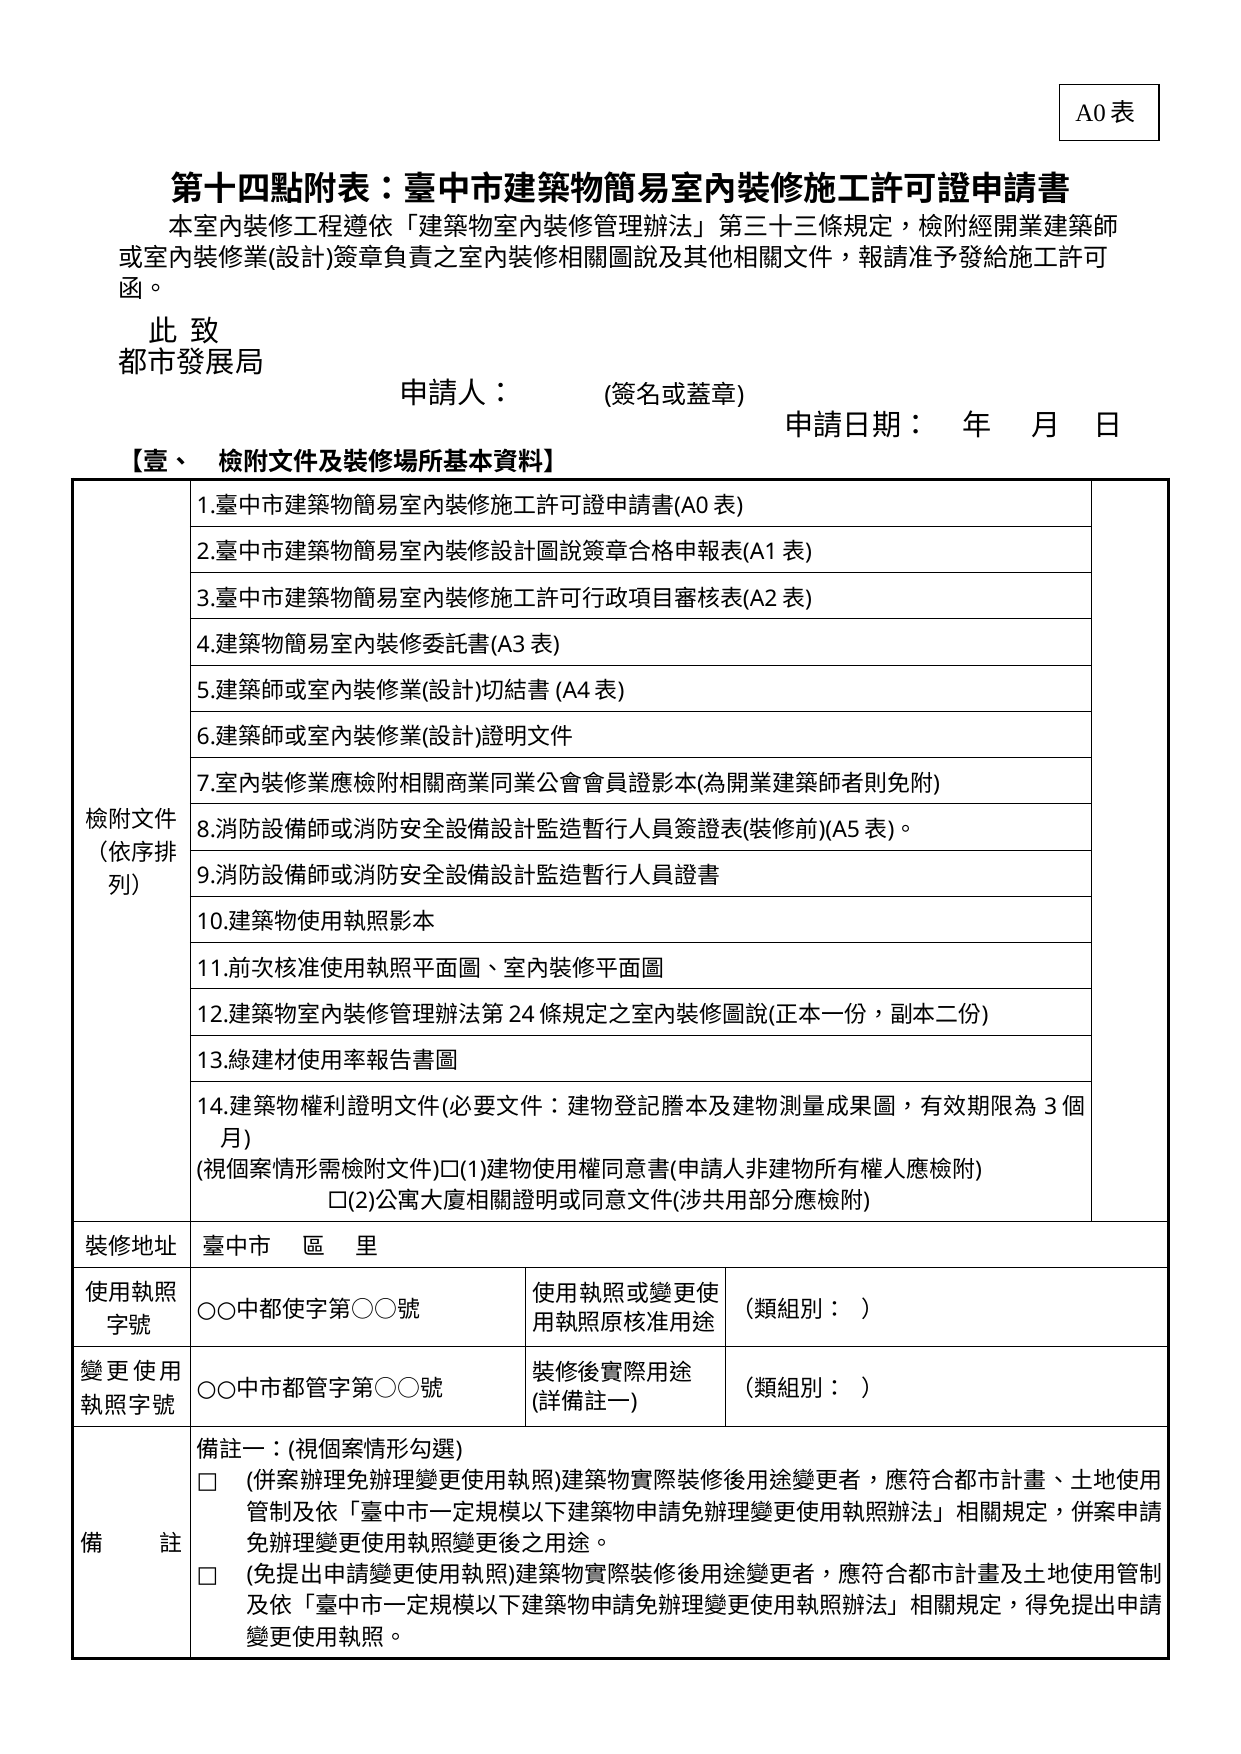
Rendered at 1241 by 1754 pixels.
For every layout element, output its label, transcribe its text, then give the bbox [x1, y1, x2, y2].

text 申請人： (簽名或蓋章) [118, 379, 1122, 410]
text 申請日期： 年 月 日 [118, 410, 1122, 441]
table_cell 裝修後實際用途 (詳備註一) [526, 1347, 725, 1426]
table_cell ○○中市都管字第○○號 [191, 1347, 525, 1426]
list 檢附文件及裝修場所基本資料】 [118, 441, 1122, 477]
table_cell （類組別： ） [726, 1347, 1167, 1426]
table_cell 13.綠建材使用率報告書圖 [191, 1036, 1091, 1081]
table_cell 使用執照或變更使用執照原核准用途 [526, 1268, 725, 1346]
text 都市發展局 [118, 347, 1122, 379]
table_header [1092, 481, 1167, 1221]
table_cell ○○中都使字第○○號 [191, 1268, 525, 1346]
table_cell 14.建築物權利證明文件(必要文件：建物登記謄本及建物測量成果圖，有效期限為3個月) (視個案情形需檢附文件)(1)建物使用權同意書(申請人非建物所有權人應檢附) (2)公寓大廈相關證明或同意文件(涉共用部分應檢附) [191, 1082, 1091, 1221]
table_cell 8.消防設備師或消防安全設備設計監造暫行人員簽證表(裝修前)(A5表)。 [191, 804, 1091, 849]
text 本室內裝修工程遵依「建築物室內裝修管理辦法」第三十三條規定，檢附經開業建築師或室內裝修業(設計)簽章負責之室內裝修相關圖說及其他相關文件，報請准予發給施工許可函。 [118, 210, 1122, 304]
table_cell 變更使用執照字號 [74, 1347, 190, 1426]
table_cell 4.建築物簡易室內裝修委託書(A3表) [191, 619, 1091, 664]
table_cell 2.臺中市建築物簡易室內裝修設計圖說簽章合格申報表(A1表) [191, 527, 1091, 572]
text 第十四點附表：臺中市建築物簡易室內裝修施工許可證申請書 [118, 162, 1122, 210]
table_header 檢附文件 （依序排列） [74, 481, 190, 1221]
table_cell 10.建築物使用執照影本 [191, 897, 1091, 942]
text 此 致 [118, 316, 1122, 347]
table_header 1.臺中市建築物簡易室內裝修施工許可證申請書(A0表) [191, 481, 1091, 526]
table_cell 9.消防設備師或消防安全設備設計監造暫行人員證書 [191, 851, 1091, 896]
table_cell 使用執照字號 [74, 1268, 190, 1346]
table_cell 備註 [74, 1427, 190, 1657]
table_cell 7.室內裝修業應檢附相關商業同業公會會員證影本(為開業建築師者則免附) [191, 758, 1091, 803]
text A0表 [1075, 93, 1143, 129]
table_cell 裝修地址 [74, 1222, 190, 1267]
table_cell 5.建築師或室內裝修業(設計)切結書 (A4表) [191, 666, 1091, 711]
table_cell 11.前次核准使用執照平面圖、室內裝修平面圖 [191, 943, 1091, 988]
table_cell 12.建築物室內裝修管理辦法第24條規定之室內裝修圖說(正本一份，副本二份) [191, 989, 1091, 1034]
table_cell 3.臺中市建築物簡易室內裝修施工許可行政項目審核表(A2表) [191, 573, 1091, 618]
table_cell 備註一：(視個案情形勾選) (併案辦理免辦理變更使用執照)建築物實際裝修後用途變更者，應符合都市計畫、土地使用管制及依「臺中市一定規模以下建築物申請免辦理變更使用執照辦法」相關規定，併案申請免辦理變更使用執照變更後之用途。 (免提出申請變更使用執照)建築物實際裝修後用途變更者，應符合都市計畫及土地使用管制及依「臺中市一定規模以下建築物申請免辦理變更使用執照辦法」相關規定，得免提出申請變更使用執照。 [191, 1427, 1167, 1657]
table_cell 6.建築師或室內裝修業(設計)證明文件 [191, 712, 1091, 757]
table_cell 臺中市 區 里 [191, 1222, 1167, 1267]
table_cell （類組別： ） [726, 1268, 1167, 1346]
